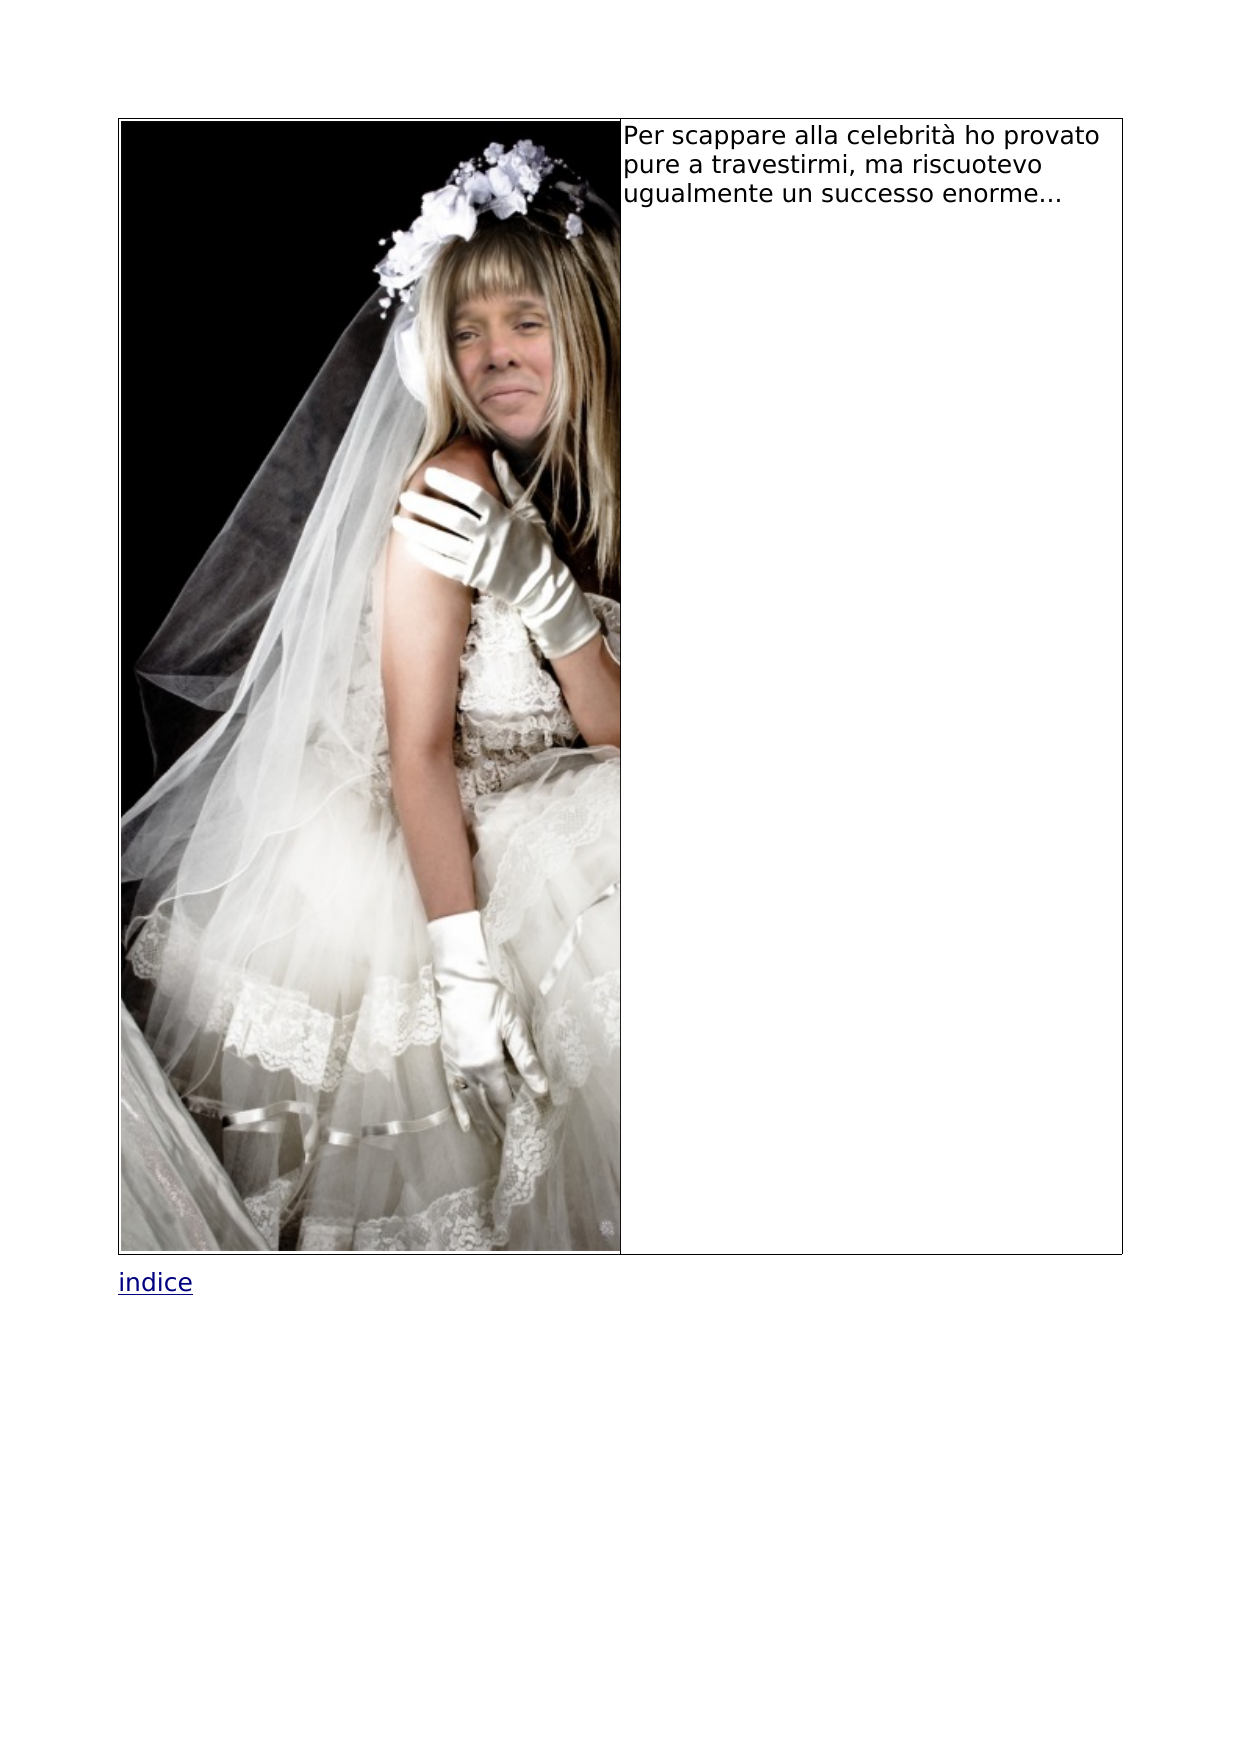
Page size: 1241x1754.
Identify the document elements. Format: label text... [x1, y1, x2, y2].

text indice [118, 1269, 1122, 1298]
table_cell Per scappare alla celebrità ho provato pure a travestirmi, ma riscuotevo ugualmente un successo enorme... [621, 119, 1122, 1254]
table_cell [119, 119, 620, 1254]
picture [121, 121, 621, 1251]
